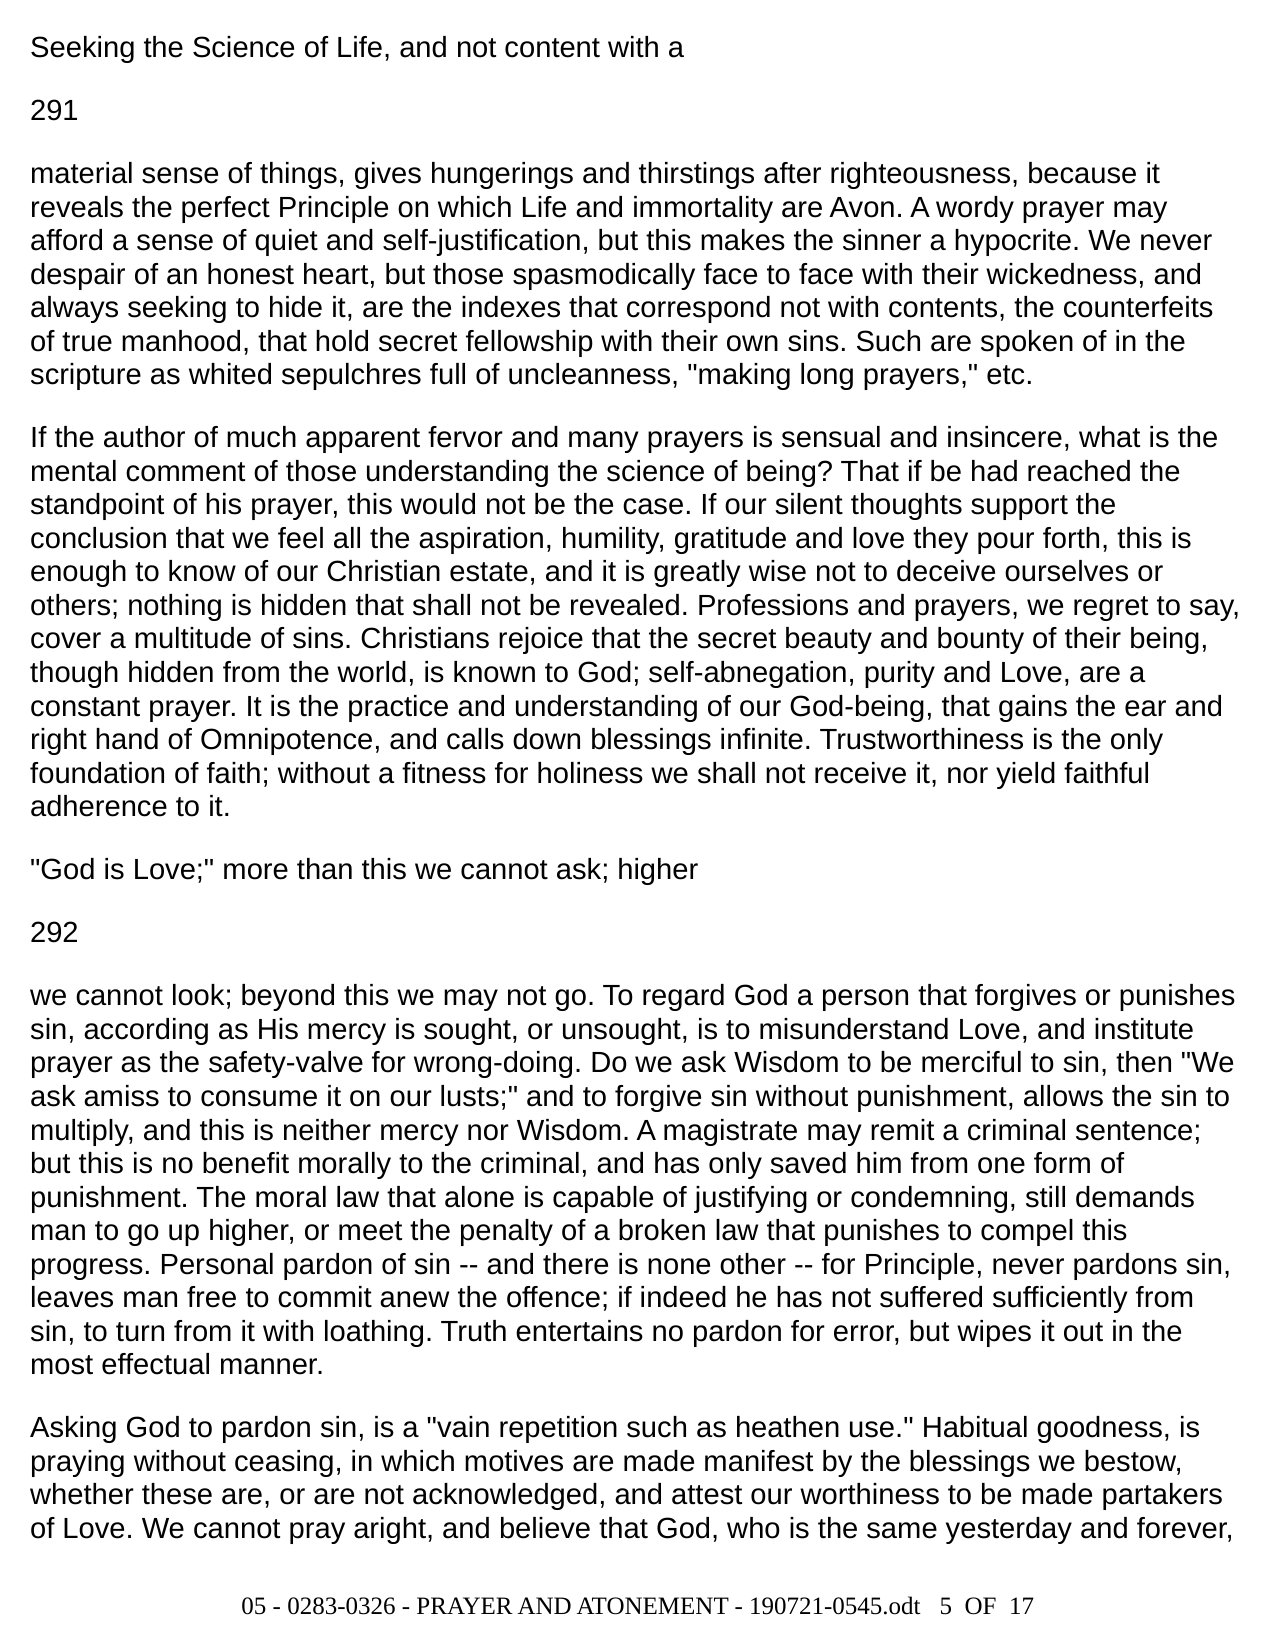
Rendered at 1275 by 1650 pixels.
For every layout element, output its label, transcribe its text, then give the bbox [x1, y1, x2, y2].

text Seeking the Science of Life, and not content with a [30, 30, 1245, 63]
text "God is Love;" more than this we cannot ask; higher [30, 852, 1245, 886]
text material sense of things, gives hungerings and thirstings after righteousness, because it reveals the perfect Principle on which Life and immortality are Avon. A wordy prayer may afford a sense of quiet and self-justification, but this makes the sinner a hypocrite. We never despair of an honest heart, but those spasmodically face to face with their wickedness, and always seeking to hide it, are the indexes that correspond not with contents, the counterfeits of true manhood, that hold secret fellowship with their own sins. Such are spoken of in the scripture as whited sepulchres full of uncleanness, "making long prayers," etc. [30, 156, 1245, 391]
text If the author of much apparent fervor and many prayers is sensual and insincere, what is the mental comment of those understanding the science of being? That if be had reached the standpoint of his prayer, this would not be the case. If our silent thoughts support the conclusion that we feel all the aspiration, humility, gratitude and love they pour forth, this is enough to know of our Christian estate, and it is greatly wise not to deceive ourselves or others; nothing is hidden that shall not be revealed. Professions and prayers, we regret to say, cover a multitude of sins. Christians rejoice that the secret beauty and bounty of their being, though hidden from the world, is known to God; self-abnegation, purity and Love, are a constant prayer. It is the practice and understanding of our God-being, that gains the ear and right hand of Omnipotence, and calls down blessings infinite. Trustworthiness is the only foundation of faith; without a fitness for holiness we shall not receive it, nor yield faithful adherence to it. [30, 420, 1245, 823]
text 291 [30, 93, 1245, 127]
text we cannot look; beyond this we may not go. To regard God a person that forgives or punishes sin, according as His mercy is sought, or unsought, is to misunderstand Love, and institute prayer as the safety-valve for wrong-doing. Do we ask Wisdom to be merciful to sin, then "We ask amiss to consume it on our lusts;" and to forgive sin without punishment, allows the sin to multiply, and this is neither mercy nor Wisdom. A magistrate may remit a criminal sentence; but this is no benefit morally to the criminal, and has only saved him from one form of punishment. The moral law that alone is capable of justifying or condemning, still demands man to go up higher, or meet the penalty of a broken law that punishes to compel this progress. Personal pardon of sin -- and there is none other -- for Principle, never pardons sin, leaves man free to commit anew the offence; if indeed he has not suffered sufficiently from sin, to turn from it with loathing. Truth entertains no pardon for error, but wipes it out in the most effectual manner. [30, 978, 1245, 1381]
text Asking God to pardon sin, is a "vain repetition such as heathen use." Habitual goodness, is praying without ceasing, in which motives are made manifest by the blessings we bestow, whether these are, or are not acknowledged, and attest our worthiness to be made partakers of Love. We cannot pray aright, and believe that God, who is the same yesterday and forever, [30, 1410, 1245, 1544]
text 292 [30, 915, 1245, 949]
